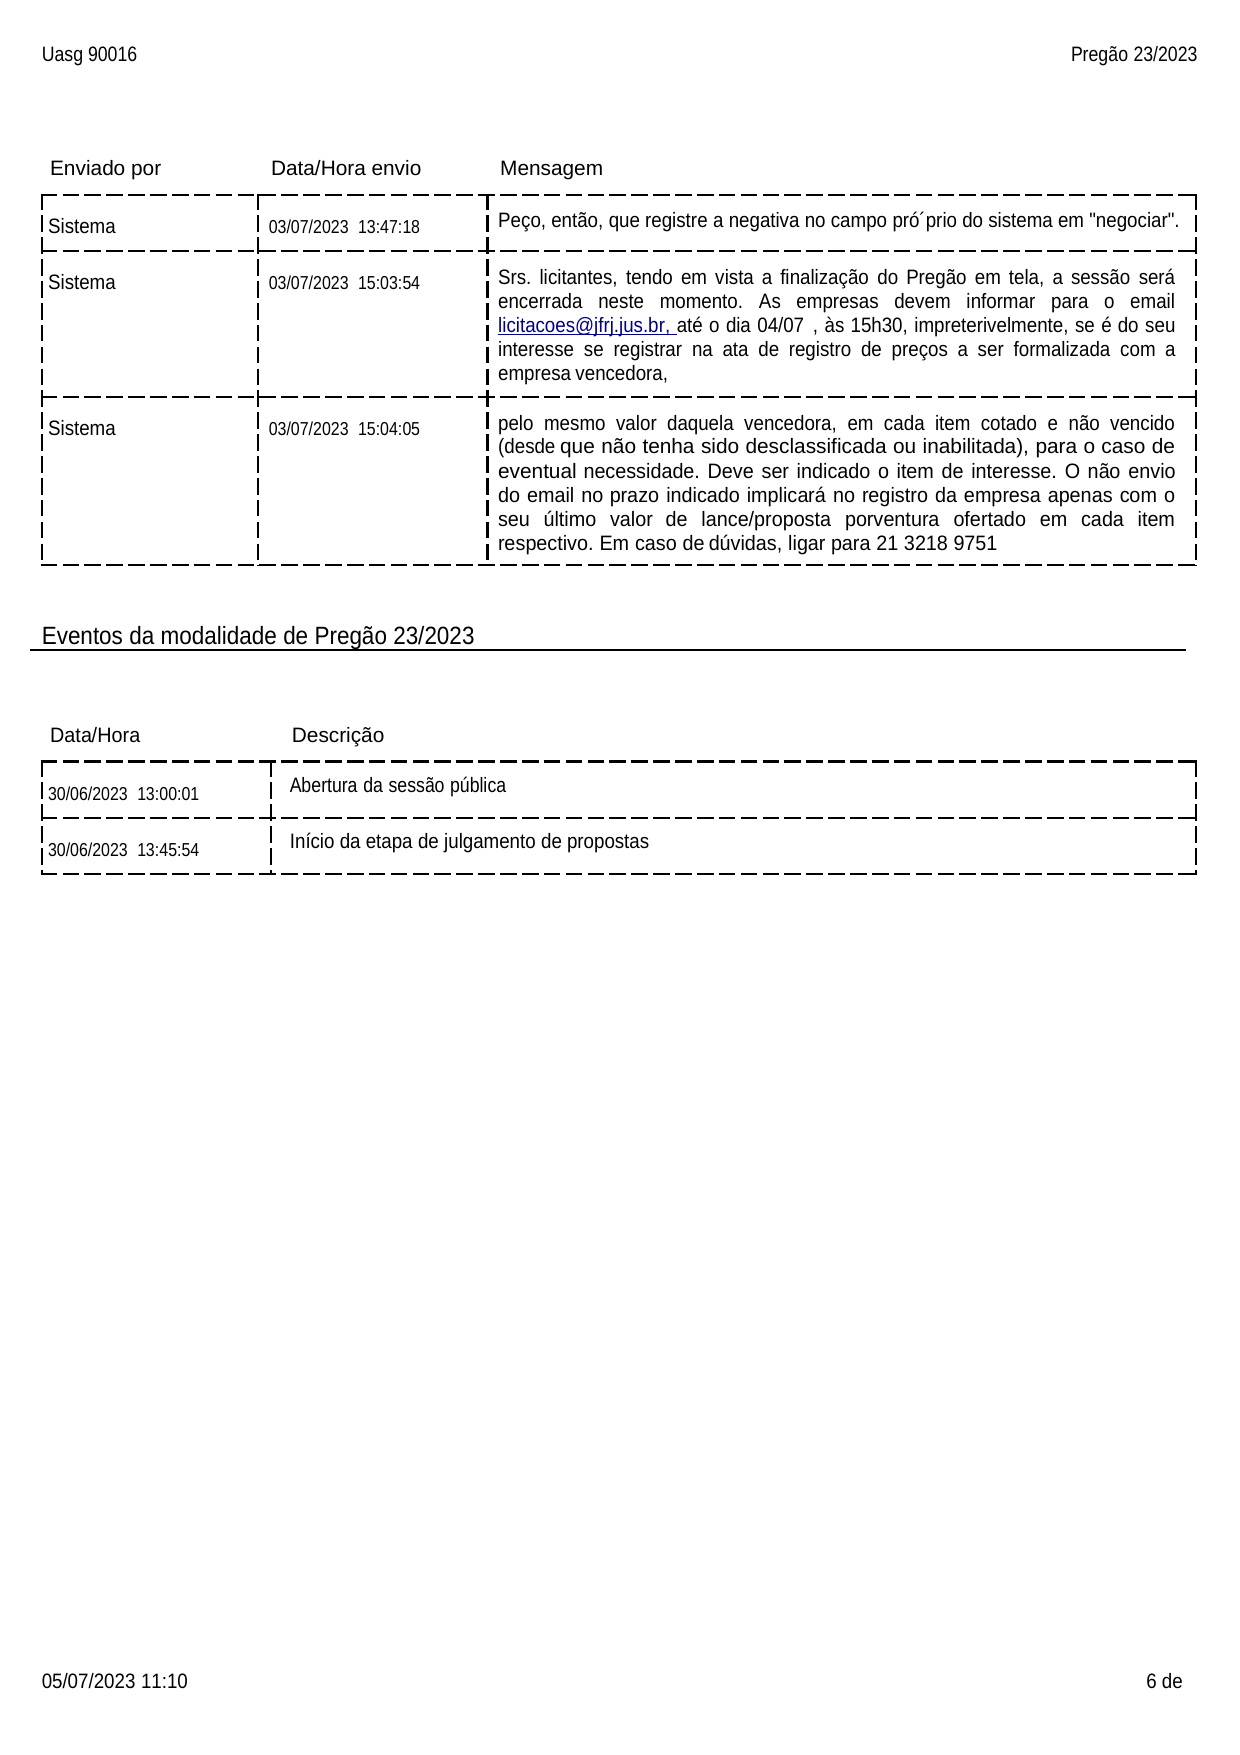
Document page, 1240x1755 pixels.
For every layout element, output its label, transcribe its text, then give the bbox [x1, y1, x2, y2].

table_header Abertura da sessão pública [271, 760, 1196, 817]
table_cell Sistema [42, 396, 258, 564]
text Data/Hora Descrição [50, 723, 1210, 747]
table_cell 03/07/2023 15:03:54 [258, 250, 487, 396]
table_cell 03/07/2023 15:04:05 [258, 396, 487, 564]
table_cell pelo mesmo valor daquela vencedora, em cada item cotado e não vencido (desde que não tenha sido desclassificada ou inabilitada), para o caso de eventual necessidade. Deve ser indicado o item de interesse. O não envio do email no prazo indicado implicará no registro da empresa apenas com o seu último valor de lance/proposta porventura ofertado em cada item respectivo. Em caso de dúvidas, ligar para 21 3218 9751 [488, 396, 1196, 564]
table_cell Sistema [42, 250, 258, 396]
table_cell 30/06/2023 13:45:54 [42, 817, 271, 873]
table_header 03/07/2023 13:47:18 [258, 194, 487, 250]
text Eventos da modalidade de Pregão 23/2023 [42, 621, 1210, 649]
table_header 30/06/2023 13:00:01 [42, 760, 271, 817]
table_cell Srs. licitantes, tendo em vista a finalização do Pregão em tela, a sessão será encerrada neste momento. As empresas devem informar para o email licitacoes@jfrj.jus.br, até o dia 04/07 , às 15h30, impreterivelmente, se é do seu interesse se registrar na ata de registro de preços a ser formalizada com a empresa vencedora, [488, 250, 1196, 396]
table_header Peço, então, que registre a negativa no campo pró´prio do sistema em "negociar". [488, 194, 1196, 250]
text Enviado por Data/Hora envio Mensagem [50, 156, 1210, 180]
table_cell Início da etapa de julgamento de propostas [271, 817, 1196, 873]
table_header Sistema [42, 194, 258, 250]
